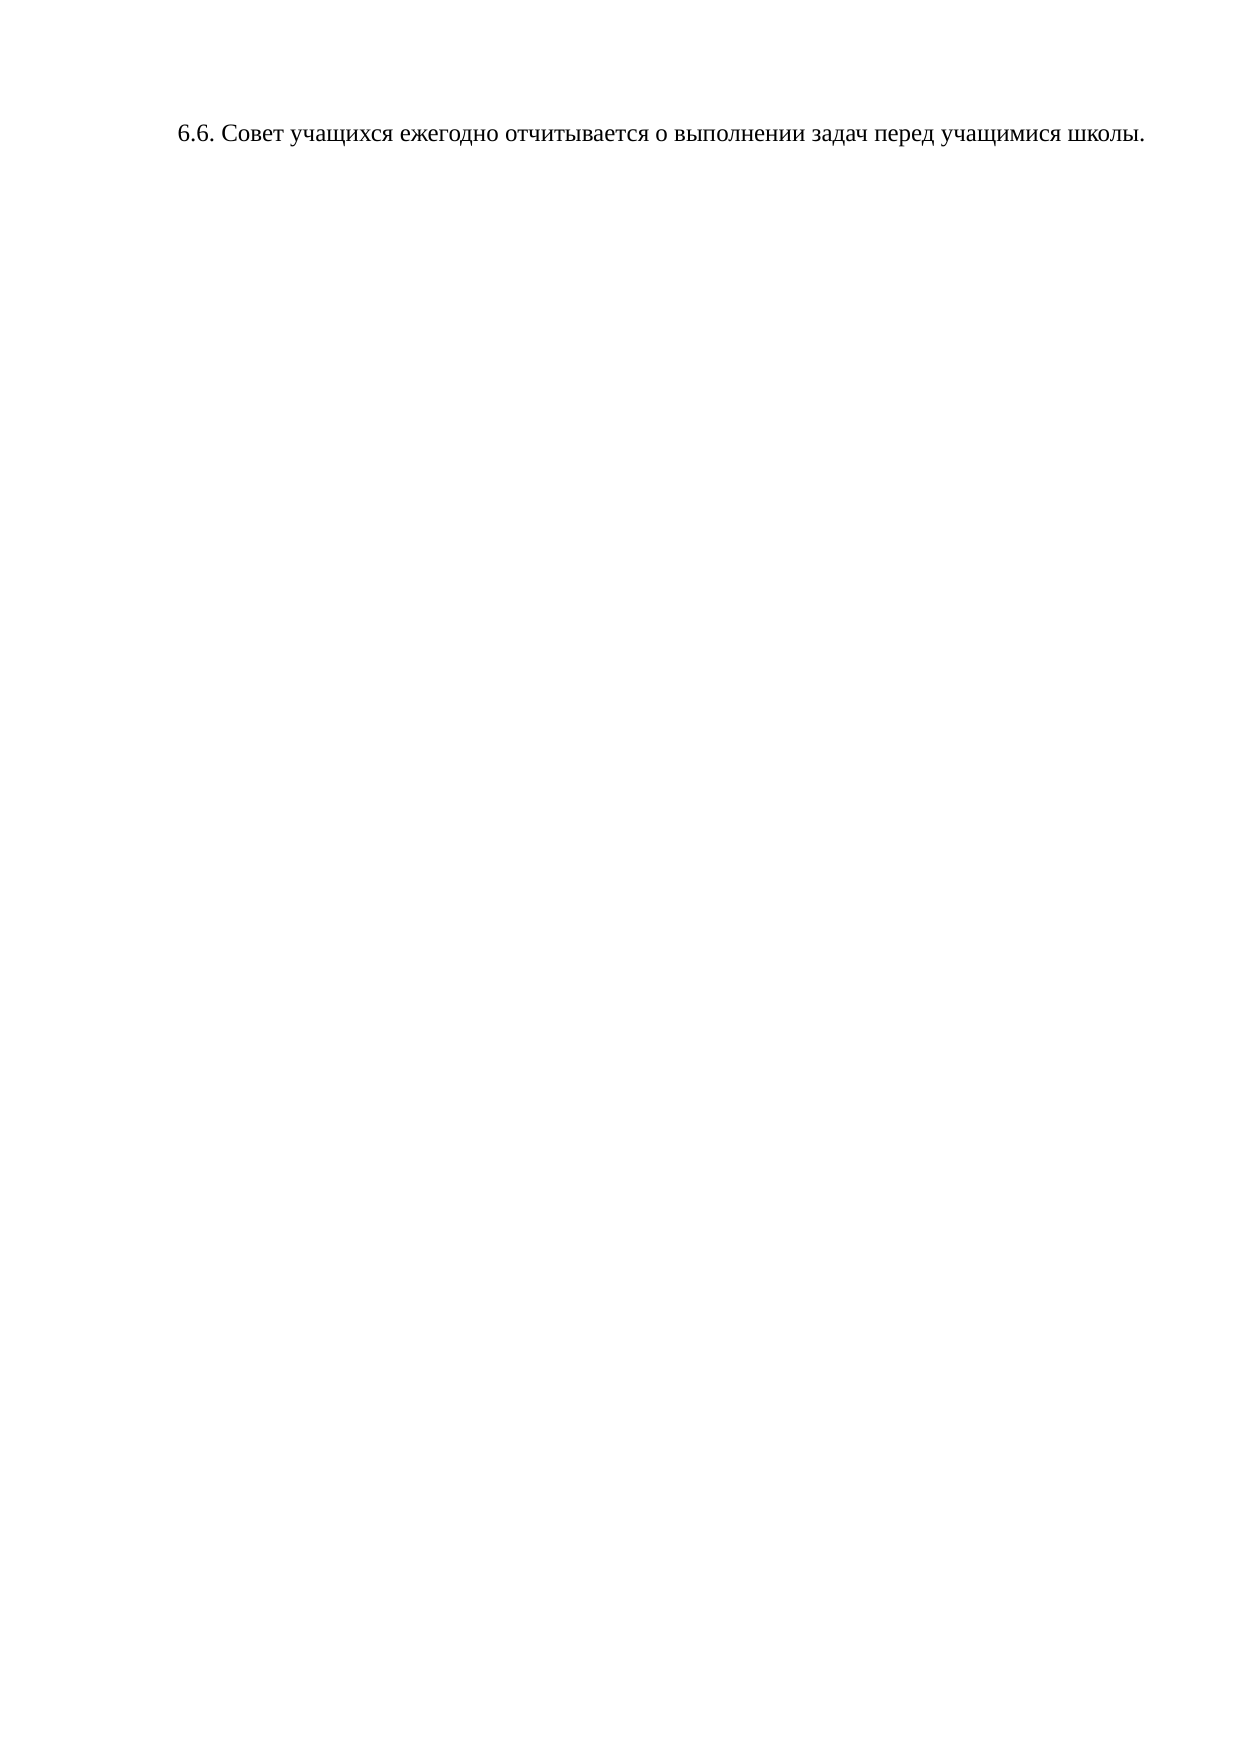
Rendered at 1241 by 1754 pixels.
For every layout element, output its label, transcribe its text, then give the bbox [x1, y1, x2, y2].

text 6.6. Совет учащихся ежегодно отчитывается о выполнении задач перед учащимися школы. [177, 118, 1152, 147]
